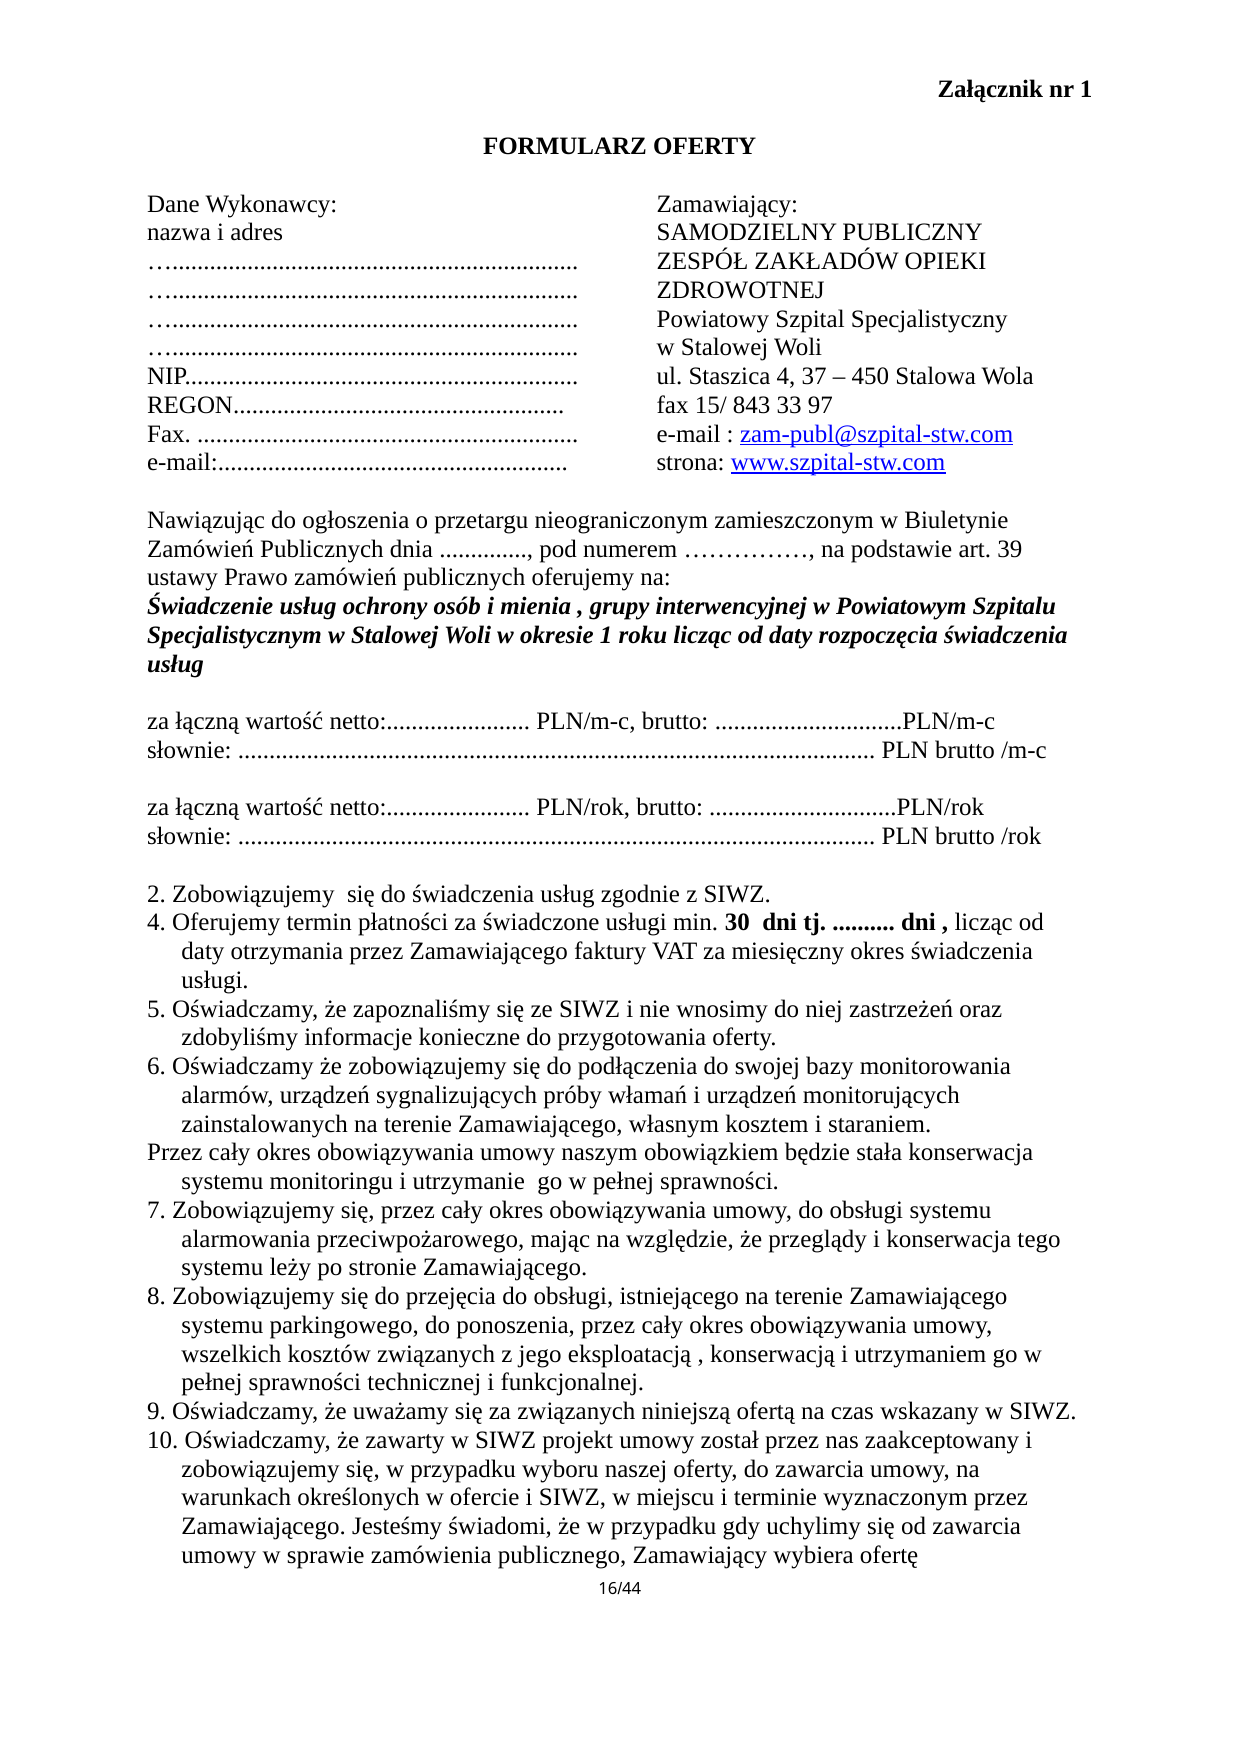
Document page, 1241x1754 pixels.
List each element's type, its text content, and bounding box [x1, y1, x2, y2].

text 4. Oferujemy termin płatności za świadczone usługi min. 30 dni tj. .......... dni , licząc od daty otrzymania przez Zamawiającego faktury VAT za miesięczny okres świadczenia usługi. [147, 907, 1092, 994]
text SAMODZIELNY PUBLICZNY [656, 217, 1092, 246]
text słownie: ...................................................................................................... PLN brutto /m-c [147, 735, 1092, 764]
text fax 15/ 843 33 97 [656, 390, 1092, 419]
text …................................................................. [147, 275, 583, 304]
text Dane Wykonawcy: [147, 189, 583, 217]
text za łączną wartość netto:....................... PLN/m-c, brutto: ..............................PLN/m-c [147, 706, 1092, 735]
text REGON..................................................... [147, 390, 583, 419]
text ZESPÓŁ ZAKŁADÓW OPIEKI ZDROWOTNEJ [656, 246, 1092, 304]
text 2. Zobowiązujemy się do świadczenia usług zgodnie z SIWZ. [147, 879, 1092, 907]
text e-mail:........................................................ [147, 447, 583, 476]
text …................................................................. [147, 332, 583, 361]
text ul. Staszica 4, 37 – 450 Stalowa Wola [656, 361, 1092, 390]
text 10. Oświadczamy, że zawarty w SIWZ projekt umowy został przez nas zaakceptowany i zobowiązujemy się, w przypadku wyboru naszej oferty, do zawarcia umowy, na warunkach określonych w ofercie i SIWZ, w miejscu i terminie wyznaczonym przez Zamawiającego. Jesteśmy świadomi, że w przypadku gdy uchylimy się od zawarcia umowy w sprawie zamówienia publicznego, Zamawiający wybiera ofertę [147, 1425, 1092, 1569]
text …................................................................. [147, 246, 583, 275]
text Nawiązując do ogłoszenia o przetargu nieograniczonym zamieszczonym w Biuletynie Zamówień Publicznych dnia .............., pod numerem ……………, na podstawie art. 39 ustawy Prawo zamówień publicznych oferujemy na: [147, 505, 1092, 591]
text …................................................................. [147, 304, 583, 332]
text nazwa i adres [147, 217, 583, 246]
text strona: www.szpital-stw.com [656, 447, 1092, 476]
text 7. Zobowiązujemy się, przez cały okres obowiązywania umowy, do obsługi systemu alarmowania przeciwpożarowego, mając na względzie, że przeglądy i konserwacja tego systemu leży po stronie Zamawiającego. [147, 1195, 1092, 1281]
text 6. Oświadczamy że zobowiązujemy się do podłączenia do swojej bazy monitorowania alarmów, urządzeń sygnalizujących próby włamań i urządzeń monitorujących zainstalowanych na terenie Zamawiającego, własnym kosztem i staraniem. [147, 1051, 1092, 1137]
text e-mail : zam-publ@szpital-stw.com [656, 419, 1092, 447]
text w Stalowej Woli [656, 332, 1092, 361]
text FORMULARZ OFERTY [147, 131, 1092, 160]
text za łączną wartość netto:....................... PLN/rok, brutto: ..............................PLN/rok [147, 792, 1092, 821]
text słownie: ...................................................................................................... PLN brutto /rok [147, 821, 1092, 850]
text 5. Oświadczamy, że zapoznaliśmy się ze SIWZ i nie wnosimy do niej zastrzeżeń oraz zdobyliśmy informacje konieczne do przygotowania oferty. [147, 994, 1092, 1051]
text Świadczenie usług ochrony osób i mienia , grupy interwencyjnej w Powiatowym Szpitalu Specjalistycznym w Stalowej Woli w okresie 1 roku licząc od daty rozpoczęcia świadczenia usług [147, 591, 1092, 677]
text 8. Zobowiązujemy się do przejęcia do obsługi, istniejącego na terenie Zamawiającego systemu parkingowego, do ponoszenia, przez cały okres obowiązywania umowy, wszelkich kosztów związanych z jego eksploatacją , konserwacją i utrzymaniem go w pełnej sprawności technicznej i funkcjonalnej. [147, 1281, 1092, 1396]
text Załącznik nr 1 [147, 74, 1092, 102]
text Fax. ............................................................. [147, 419, 583, 447]
text Przez cały okres obowiązywania umowy naszym obowiązkiem będzie stała konserwacja systemu monitoringu i utrzymanie go w pełnej sprawności. [147, 1137, 1092, 1195]
text NIP............................................................... [147, 361, 583, 390]
text 9. Oświadczamy, że uważamy się za związanych niniejszą ofertą na czas wskazany w SIWZ. [147, 1396, 1092, 1425]
text Zamawiający: [656, 189, 1092, 217]
text Powiatowy Szpital Specjalistyczny [656, 304, 1092, 332]
